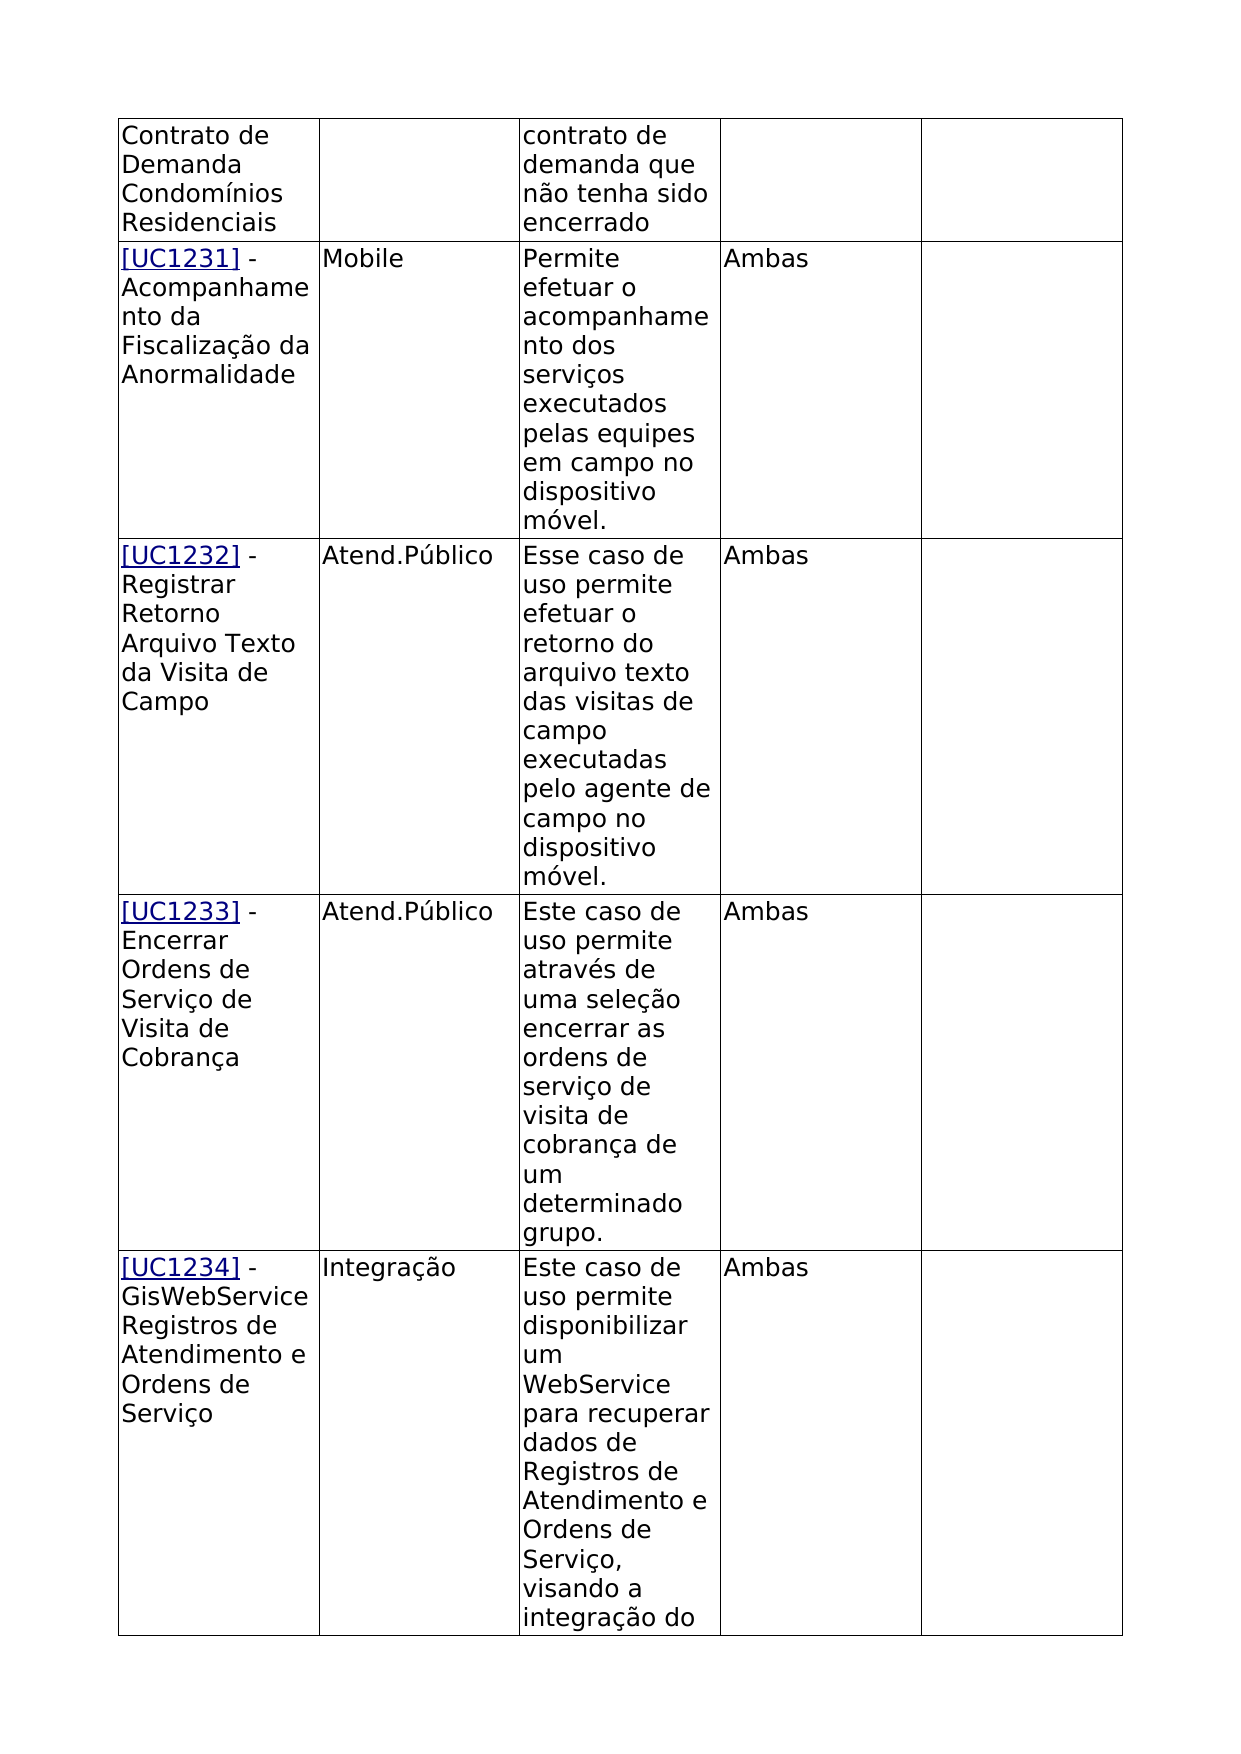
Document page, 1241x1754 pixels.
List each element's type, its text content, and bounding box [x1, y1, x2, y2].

table_cell [922, 242, 1122, 538]
table_cell [922, 539, 1122, 894]
table_cell contrato de demanda que não tenha sido encerrado [520, 119, 720, 241]
table_cell Mobile [320, 242, 519, 538]
table_cell [922, 119, 1122, 241]
table_cell Este caso de uso permite disponibilizar um WebService para recuperar dados de Registros de Atendimento e Ordens de Serviço, visando a integração do [520, 1251, 720, 1635]
table_cell Integração [320, 1251, 519, 1635]
table_cell Atend.Público [320, 895, 519, 1250]
table_cell [922, 1251, 1122, 1635]
table_cell Este caso de uso permite através de uma seleção encerrar as ordens de serviço de visita de cobrança de um determinado grupo. [520, 895, 720, 1250]
table_cell Contrato de Demanda Condomínios Residenciais [119, 119, 319, 241]
table_cell Permite efetuar o acompanhamento dos serviços executados pelas equipes em campo no dispositivo móvel. [520, 242, 720, 538]
table_cell [UC1231] - Acompanhamento da Fiscalização da Anormalidade [119, 242, 319, 538]
table_cell [320, 119, 519, 241]
table_cell Atend.Público [320, 539, 519, 894]
table_cell Ambas [721, 242, 921, 538]
table_cell [721, 119, 921, 241]
table_cell [UC1234] - GisWebService Registros de Atendimento e Ordens de Serviço [119, 1251, 319, 1635]
table_cell [UC1232] - Registrar Retorno Arquivo Texto da Visita de Campo [119, 539, 319, 894]
table_cell [UC1233] - Encerrar Ordens de Serviço de Visita de Cobrança [119, 895, 319, 1250]
table_cell Ambas [721, 895, 921, 1250]
table_cell Esse caso de uso permite efetuar o retorno do arquivo texto das visitas de campo executadas pelo agente de campo no dispositivo móvel. [520, 539, 720, 894]
table_cell [922, 895, 1122, 1250]
table_cell Ambas [721, 1251, 921, 1635]
table_cell Ambas [721, 539, 921, 894]
